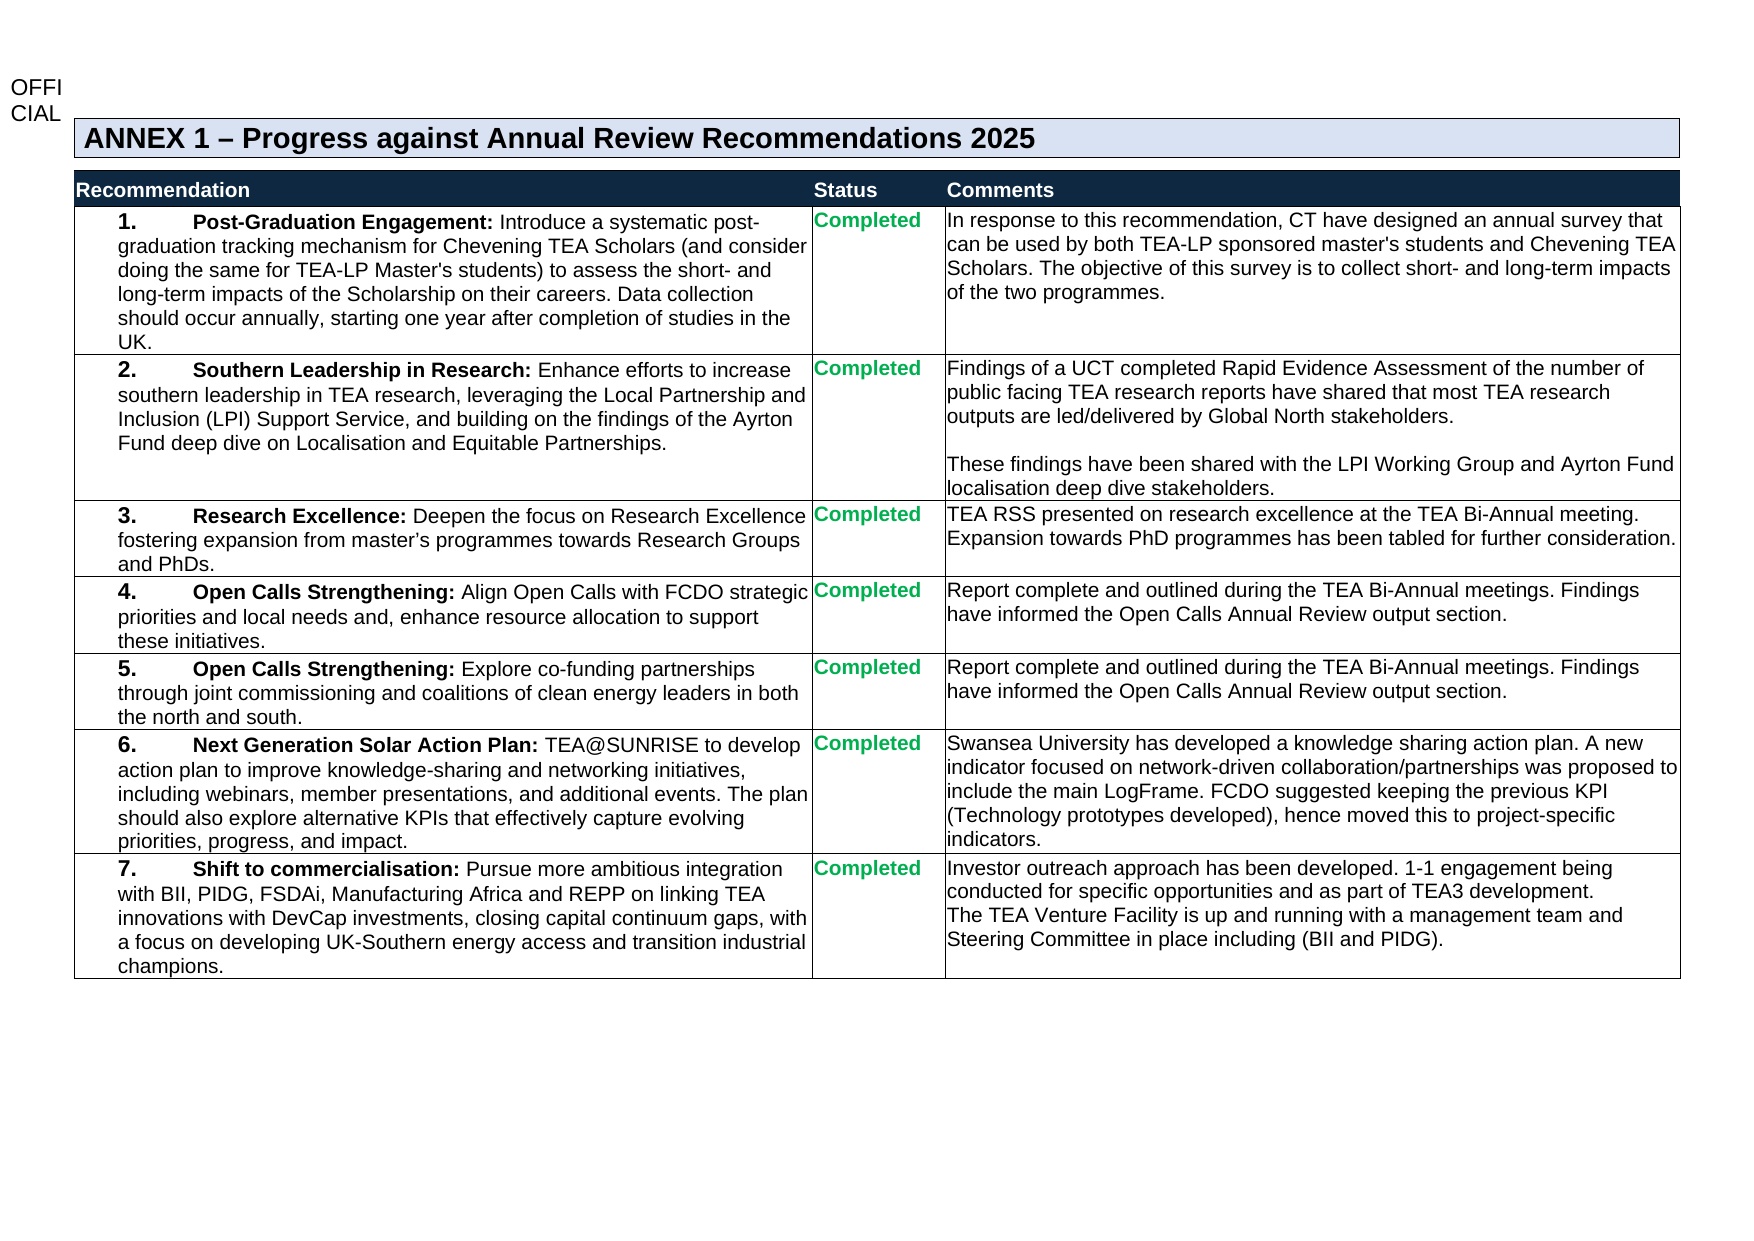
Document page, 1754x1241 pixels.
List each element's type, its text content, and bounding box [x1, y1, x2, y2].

table_cell Investor outreach approach has been developed. 1-1 engagement being conducted for specific opportunities and as part of TEA3 development. The TEA Venture Facility is up and running with a management team and Steering Committee in place including (BII and PIDG). [946, 854, 1680, 977]
table_cell Completed [813, 207, 945, 354]
table_cell Findings of a UCT completed Rapid Evidence Assessment of the number of public facing TEA research reports have shared that most TEA research outputs are led/delivered by Global North stakeholders. These findings have been shared with the LPI Working Group and Ayrton Fund localisation deep dive stakeholders. [946, 355, 1680, 500]
table_cell Swansea University has developed a knowledge sharing action plan. A new indicator focused on network-driven collaboration/partnerships was proposed to include the main LogFrame. FCDO suggested keeping the previous KPI (Technology prototypes developed), hence moved this to project-specific indicators. [946, 730, 1680, 853]
table_cell Research Excellence: Deepen the focus on Research Excellence fostering expansion from master’s programmes towards Research Groups and PhDs. [75, 501, 812, 576]
table_cell Completed [813, 355, 945, 500]
table_cell Completed [813, 730, 945, 853]
table_cell Completed [813, 854, 945, 977]
subtitle ANNEX 1 – Progress against Annual Review Recommendations 2025 [75, 119, 1679, 157]
table_header Status [812, 171, 945, 206]
table_cell Report complete and outlined during the TEA Bi-Annual meetings. Findings have informed the Open Calls Annual Review output section. [946, 654, 1680, 729]
table_cell Next Generation Solar Action Plan: TEA@SUNRISE to develop action plan to improve knowledge-sharing and networking initiatives, including webinars, member presentations, and additional events. The plan should also explore alternative KPIs that effectively capture evolving priorities, progress, and impact. [75, 730, 812, 853]
table_header Recommendation [74, 171, 812, 206]
table_cell Completed [813, 577, 945, 653]
table_cell Post-Graduation Engagement: Introduce a systematic post-graduation tracking mechanism for Chevening TEA Scholars (and consider doing the same for TEA-LP Master's students) to assess the short- and long-term impacts of the Scholarship on their careers. Data collection should occur annually, starting one year after completion of studies in the UK. [75, 207, 812, 354]
table_cell Completed [813, 501, 945, 576]
table_cell Southern Leadership in Research: Enhance efforts to increase southern leadership in TEA research, leveraging the Local Partnership and Inclusion (LPI) Support Service, and building on the findings of the Ayrton Fund deep dive on Localisation and Equitable Partnerships. [75, 355, 812, 500]
table_header Comments [945, 171, 1680, 206]
table_cell In response to this recommendation, CT have designed an annual survey that can be used by both TEA-LP sponsored master's students and Chevening TEA Scholars. The objective of this survey is to collect short- and long-term impacts of the two programmes. [946, 207, 1680, 354]
table_cell Open Calls Strengthening: Explore co-funding partnerships through joint commissioning and coalitions of clean energy leaders in both the north and south. [75, 654, 812, 729]
table_cell TEA RSS presented on research excellence at the TEA Bi-Annual meeting. Expansion towards PhD programmes has been tabled for further consideration. [946, 501, 1680, 576]
table_cell Shift to commercialisation: Pursue more ambitious integration with BII, PIDG, FSDAi, Manufacturing Africa and REPP on linking TEA innovations with DevCap investments, closing capital continuum gaps, with a focus on developing UK-Southern energy access and transition industrial champions. [75, 854, 812, 977]
table_cell Report complete and outlined during the TEA Bi-Annual meetings. Findings have informed the Open Calls Annual Review output section. [946, 577, 1680, 653]
table_cell Completed [813, 654, 945, 729]
table_cell Open Calls Strengthening: Align Open Calls with FCDO strategic priorities and local needs and, enhance resource allocation to support these initiatives. [75, 577, 812, 653]
